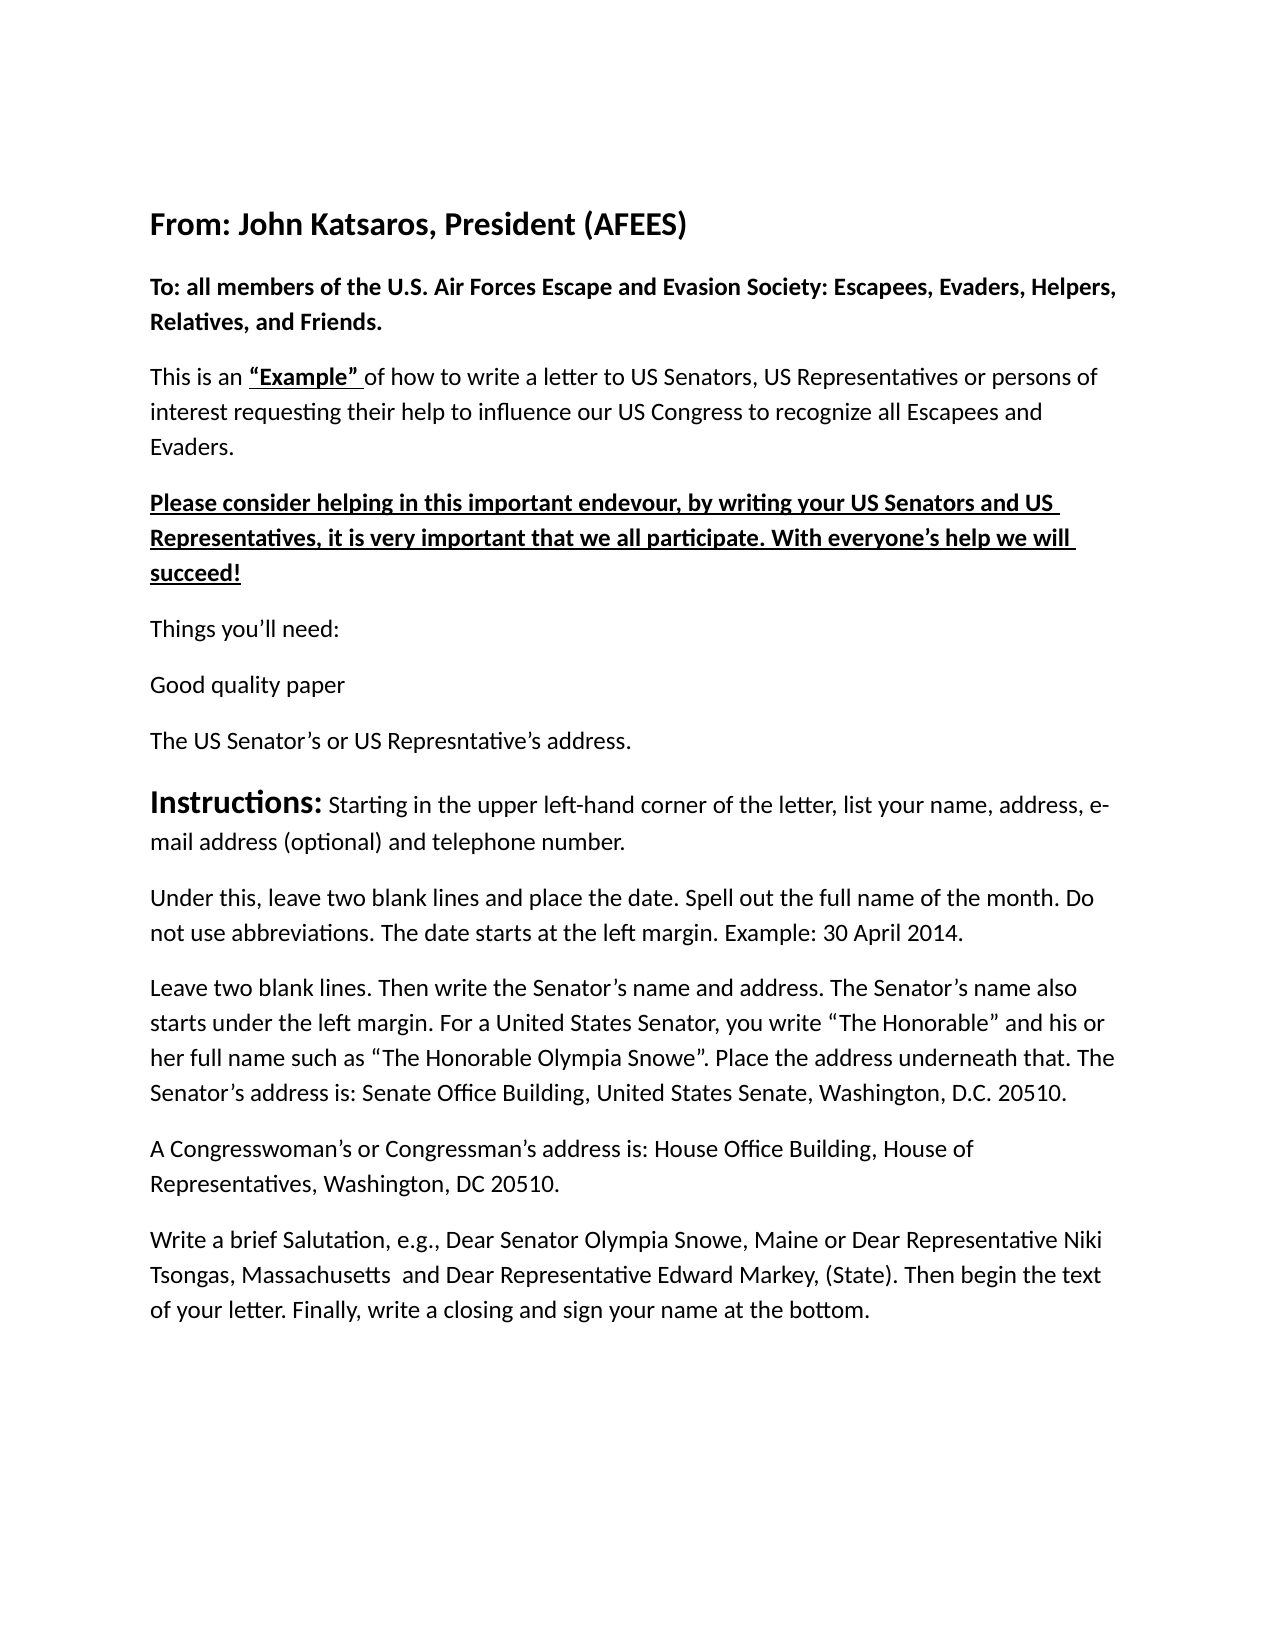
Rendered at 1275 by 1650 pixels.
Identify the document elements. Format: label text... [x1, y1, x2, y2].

text Good quality paper [150, 669, 1125, 699]
text A Congresswoman’s or Congressman’s address is: House Office Building, House of Representatives, Washington, DC 20510. [150, 1133, 1125, 1199]
text Under this, leave two blank lines and place the date. Spell out the full name of the month. Do not use abbreviations. The date starts at the left margin. Example: 30 April 2014. [150, 882, 1125, 947]
text Things you’ll need: [150, 613, 1125, 644]
text The US Senator’s or US Represntative’s address. [150, 725, 1125, 755]
text Instructions: Starting in the upper left-hand corner of the letter, list your name, address, e-mail address (optional) and telephone number. [150, 781, 1125, 856]
text To: all members of the U.S. Air Forces Escape and Evasion Society: Escapees, Evaders, Helpers, Relatives, and Friends. [150, 271, 1125, 336]
text Write a brief Salutation, e.g., Dear Senator Olympia Snowe, Maine or Dear Representative Niki Tsongas, Massachusetts and Dear Representative Edward Markey, (State). Then begin the text of your letter. Finally, write a closing and sign your name at the bottom. [150, 1224, 1125, 1325]
text From: John Katsaros, President (AFEES) [150, 203, 1125, 244]
text This is an “Example” of how to write a letter to US Senators, US Representatives or persons of interest requesting their help to influence our US Congress to recognize all Escapees and Evaders. [150, 361, 1125, 462]
text Leave two blank lines. Then write the Senator’s name and address. The Senator’s name also starts under the left margin. For a United States Senator, you write “The Honorable” and his or her full name such as “The Honorable Olympia Snowe”. Place the address underneath that. The Senator’s address is: Senate Office Building, United States Senate, Washington, D.C. 20510. [150, 972, 1125, 1108]
text Please consider helping in this important endevour, by writing your US Senators and US Representatives, it is very important that we all participate. With everyone’s help we will succeed! [150, 487, 1125, 588]
